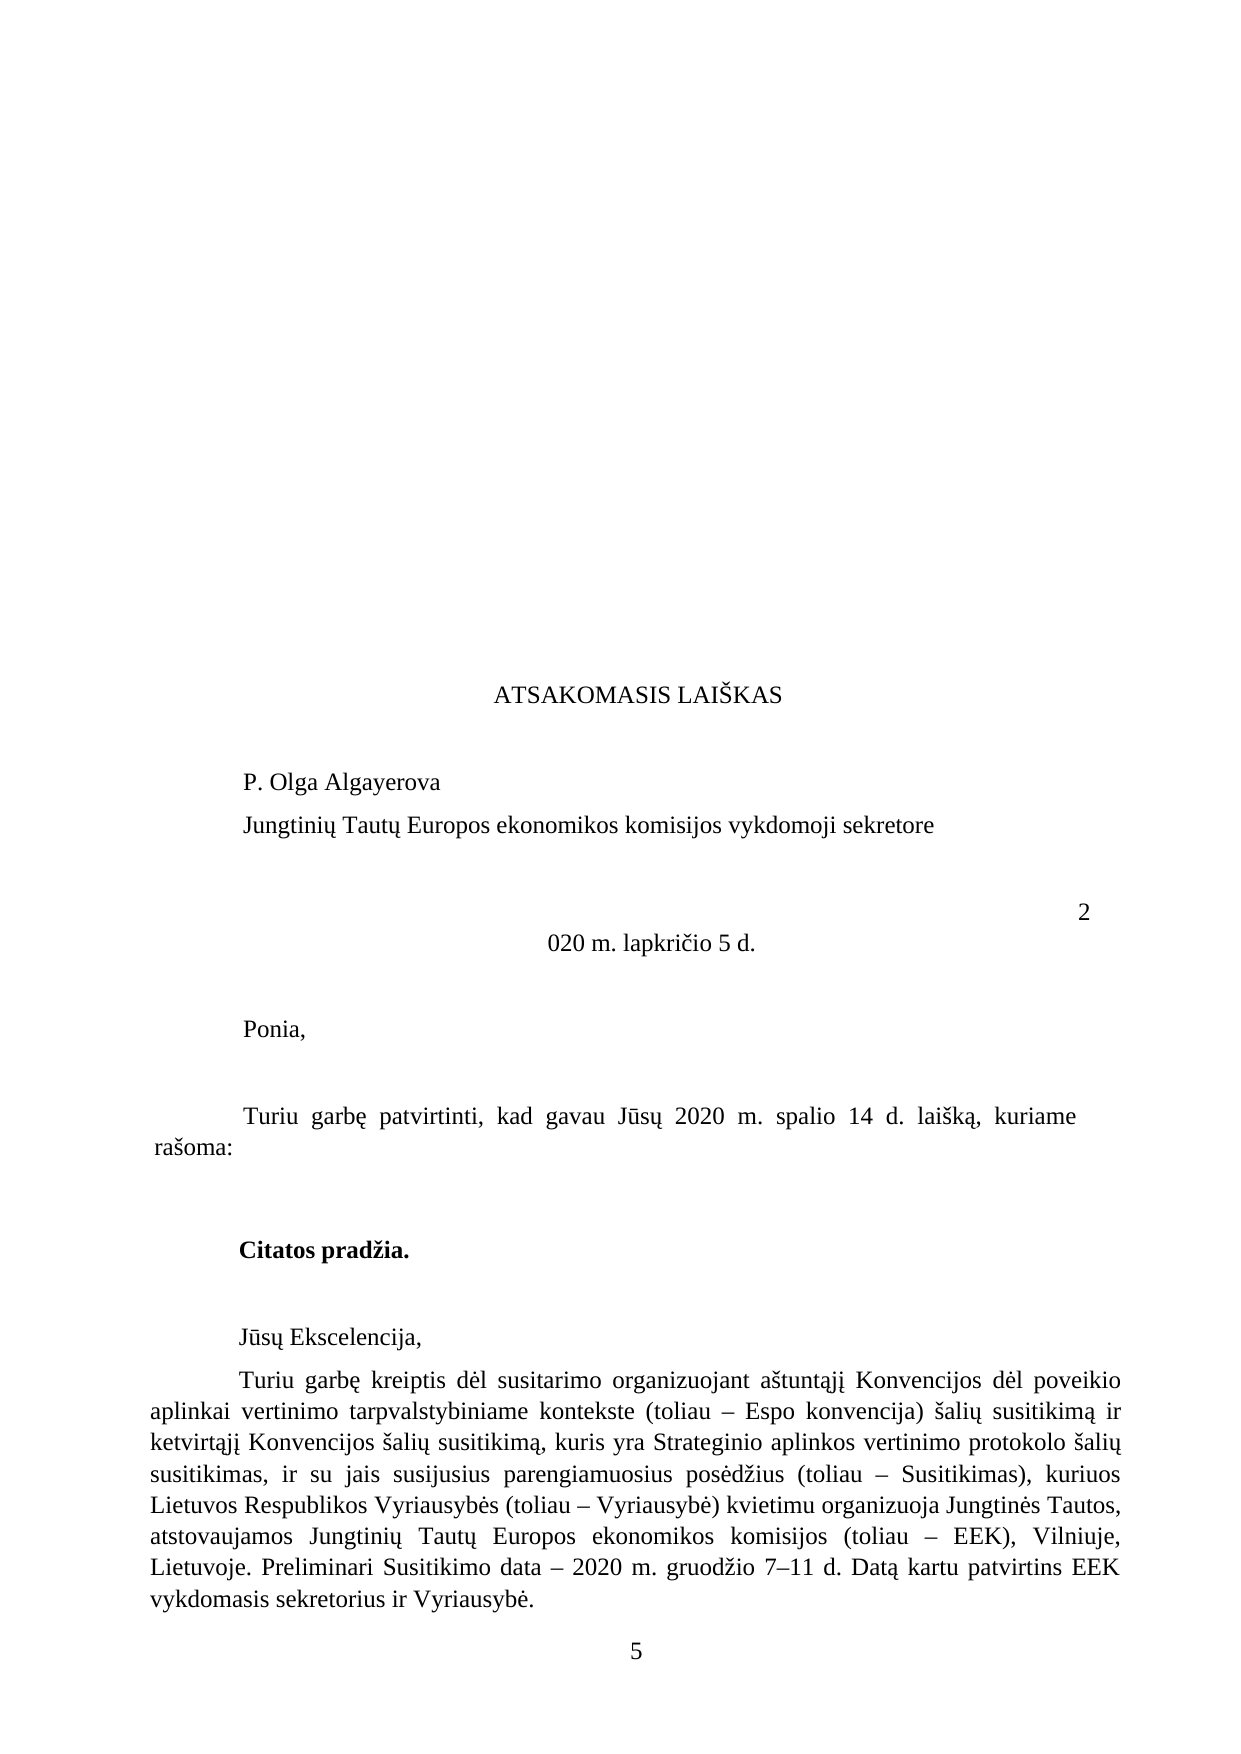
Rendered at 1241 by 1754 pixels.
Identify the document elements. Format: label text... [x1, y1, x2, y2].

text Turiu garbę patvirtinti, kad gavau Jūsų 2020 m. spalio 14 d. laišką, kuriame rašoma: [154, 1098, 1078, 1161]
text 2020 m. lapkričio 5 d. [225, 894, 1078, 957]
text ATSAKOMASIS LAIŠKAS [154, 678, 1033, 709]
text Citatos pradžia. [150, 1233, 1078, 1264]
text Turiu garbę kreiptis dėl susitarimo organizuojant aštuntąjį Konvencijos dėl poveikio aplinkai vertinimo tarpvalstybiniame kontekste (toliau – Espo konvencija) šalių susitikimą ir ketvirtąjį Konvencijos šalių susitikimą, kuris yra Strateginio aplinkos vertinimo protokolo šalių susitikimas, ir su jais susijusius parengiamuosius posėdžius (toliau – Susitikimas), kuriuos Lietuvos Respublikos Vyriausybės (toliau – Vyriausybė) kvietimu organizuoja Jungtinės Tautos, atstovaujamos Jungtinių Tautų Europos ekonomikos komisijos (toliau – EEK), Vilniuje, Lietuvoje. Preliminari Susitikimo data – 2020 m. gruodžio 7–11 d. Datą kartu patvirtins EEK vykdomasis sekretorius ir Vyriausybė. [150, 1362, 1122, 1612]
text P. Olga Algayerova [154, 764, 1033, 796]
text Ponia, [154, 1012, 1078, 1043]
text Jūsų Ekscelencija, [150, 1319, 1122, 1351]
text Jungtinių Tautų Europos ekonomikos komisijos vykdomoji sekretore [154, 808, 1078, 839]
